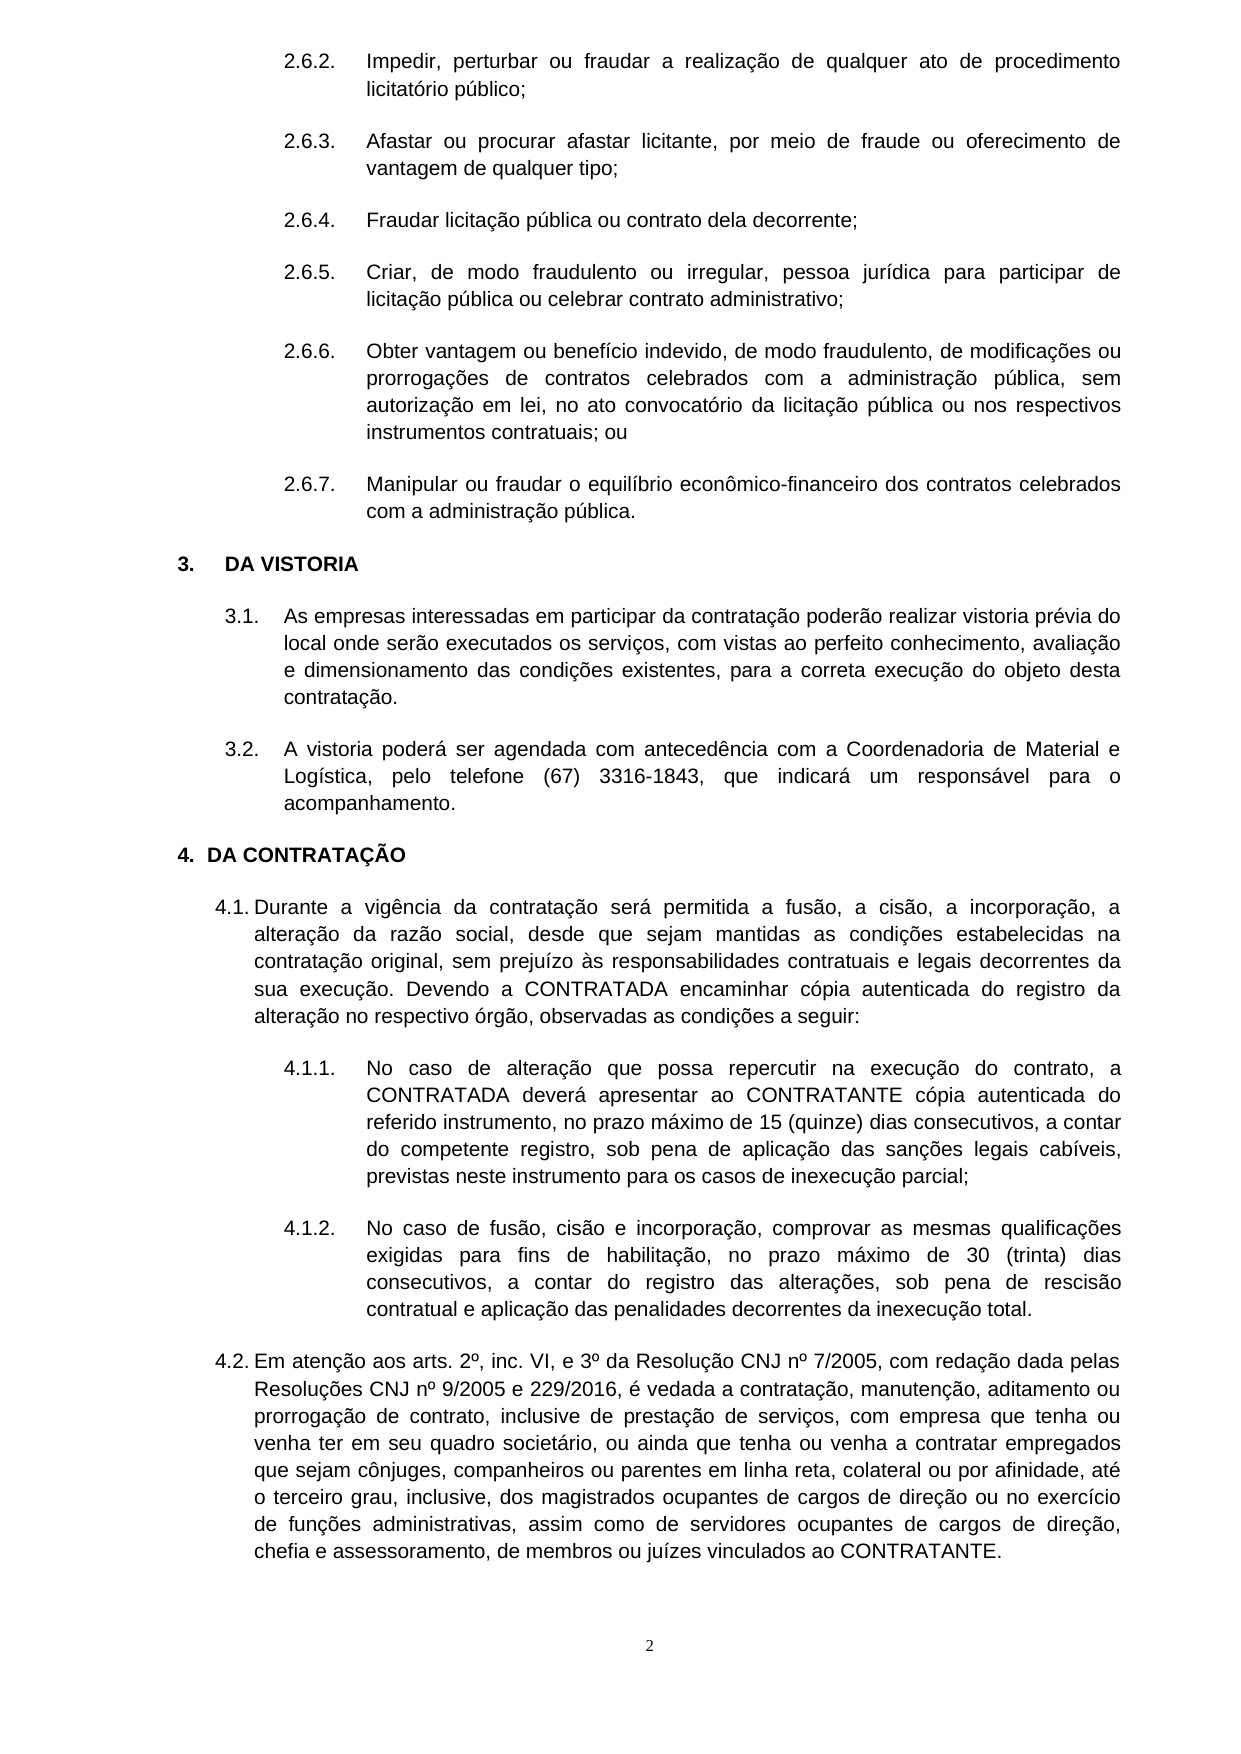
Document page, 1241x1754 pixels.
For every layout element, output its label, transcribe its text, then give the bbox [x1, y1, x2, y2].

list Obter vantagem ou benefício indevido, de modo fraudulento, de modificações ou prorrogações de contratos celebrados com a administração pública, sem autorização em lei, no ato convocatório da licitação pública ou nos respectivos instrumentos contratuais; ou [283, 337, 1122, 445]
list A vistoria poderá ser agendada com antecedência com a Coordenadoria de Material e Logística, pelo telefone (67) 3316-1843, que indicará um responsável para o acompanhamento. [224, 735, 1122, 816]
list Fraudar licitação pública ou contrato dela decorrente; [283, 206, 1122, 233]
list Durante a vigência da contratação será permitida a fusão, a cisão, a incorporação, a alteração da razão social, desde que sejam mantidas as condições estabelecidas na contratação original, sem prejuízo às responsabilidades contratuais e legais decorrentes da sua execução. Devendo a CONTRATADA encaminhar cópia autenticada do registro da alteração no respectivo órgão, observadas as condições a seguir: [215, 893, 1122, 1028]
list DA CONTRATAÇÃO [177, 841, 1122, 868]
list Impedir, perturbar ou fraudar a realização de qualquer ato de procedimento licitatório público; [283, 47, 1122, 101]
list Manipular ou fraudar o equilíbrio econômico-financeiro dos contratos celebrados com a administração pública. [283, 470, 1122, 524]
list Em atenção aos arts. 2º, inc. VI, e 3º da Resolução CNJ nº 7/2005, com redação dada pelas Resoluções CNJ nº 9/2005 e 229/2016, é vedada a contratação, manutenção, aditamento ou prorrogação de contrato, inclusive de prestação de serviços, com empresa que tenha ou venha ter em seu quadro societário, ou ainda que tenha ou venha a contratar empregados que sejam cônjuges, companheiros ou parentes em linha reta, colateral ou por afinidade, até o terceiro grau, inclusive, dos magistrados ocupantes de cargos de direção ou no exercício de funções administrativas, assim como de servidores ocupantes de cargos de direção, chefia e assessoramento, de membros ou juízes vinculados ao CONTRATANTE. [215, 1347, 1122, 1564]
list No caso de alteração que possa repercutir na execução do contrato, a CONTRATADA deverá apresentar ao CONTRATANTE cópia autenticada do referido instrumento, no prazo máximo de 15 (quinze) dias consecutivos, a contar do competente registro, sob pena de aplicação das sanções legais cabíveis, previstas neste instrumento para os casos de inexecução parcial; [283, 1053, 1122, 1189]
list No caso de fusão, cisão e incorporação, comprovar as mesmas qualificações exigidas para fins de habilitação, no prazo máximo de 30 (trinta) dias consecutivos, a contar do registro das alterações, sob pena de rescisão contratual e aplicação das penalidades decorrentes da inexecução total. [283, 1214, 1122, 1322]
list DA VISTORIA [177, 549, 1122, 576]
list Criar, de modo fraudulento ou irregular, pessoa jurídica para participar de licitação pública ou celebrar contrato administrativo; [283, 258, 1122, 312]
list Afastar ou procurar afastar licitante, por meio de fraude ou oferecimento de vantagem de qualquer tipo; [283, 126, 1122, 181]
list As empresas interessadas em participar da contratação poderão realizar vistoria prévia do local onde serão executados os serviços, com vistas ao perfeito conhecimento, avaliação e dimensionamento das condições existentes, para a correta execução do objeto desta contratação. [224, 601, 1122, 710]
